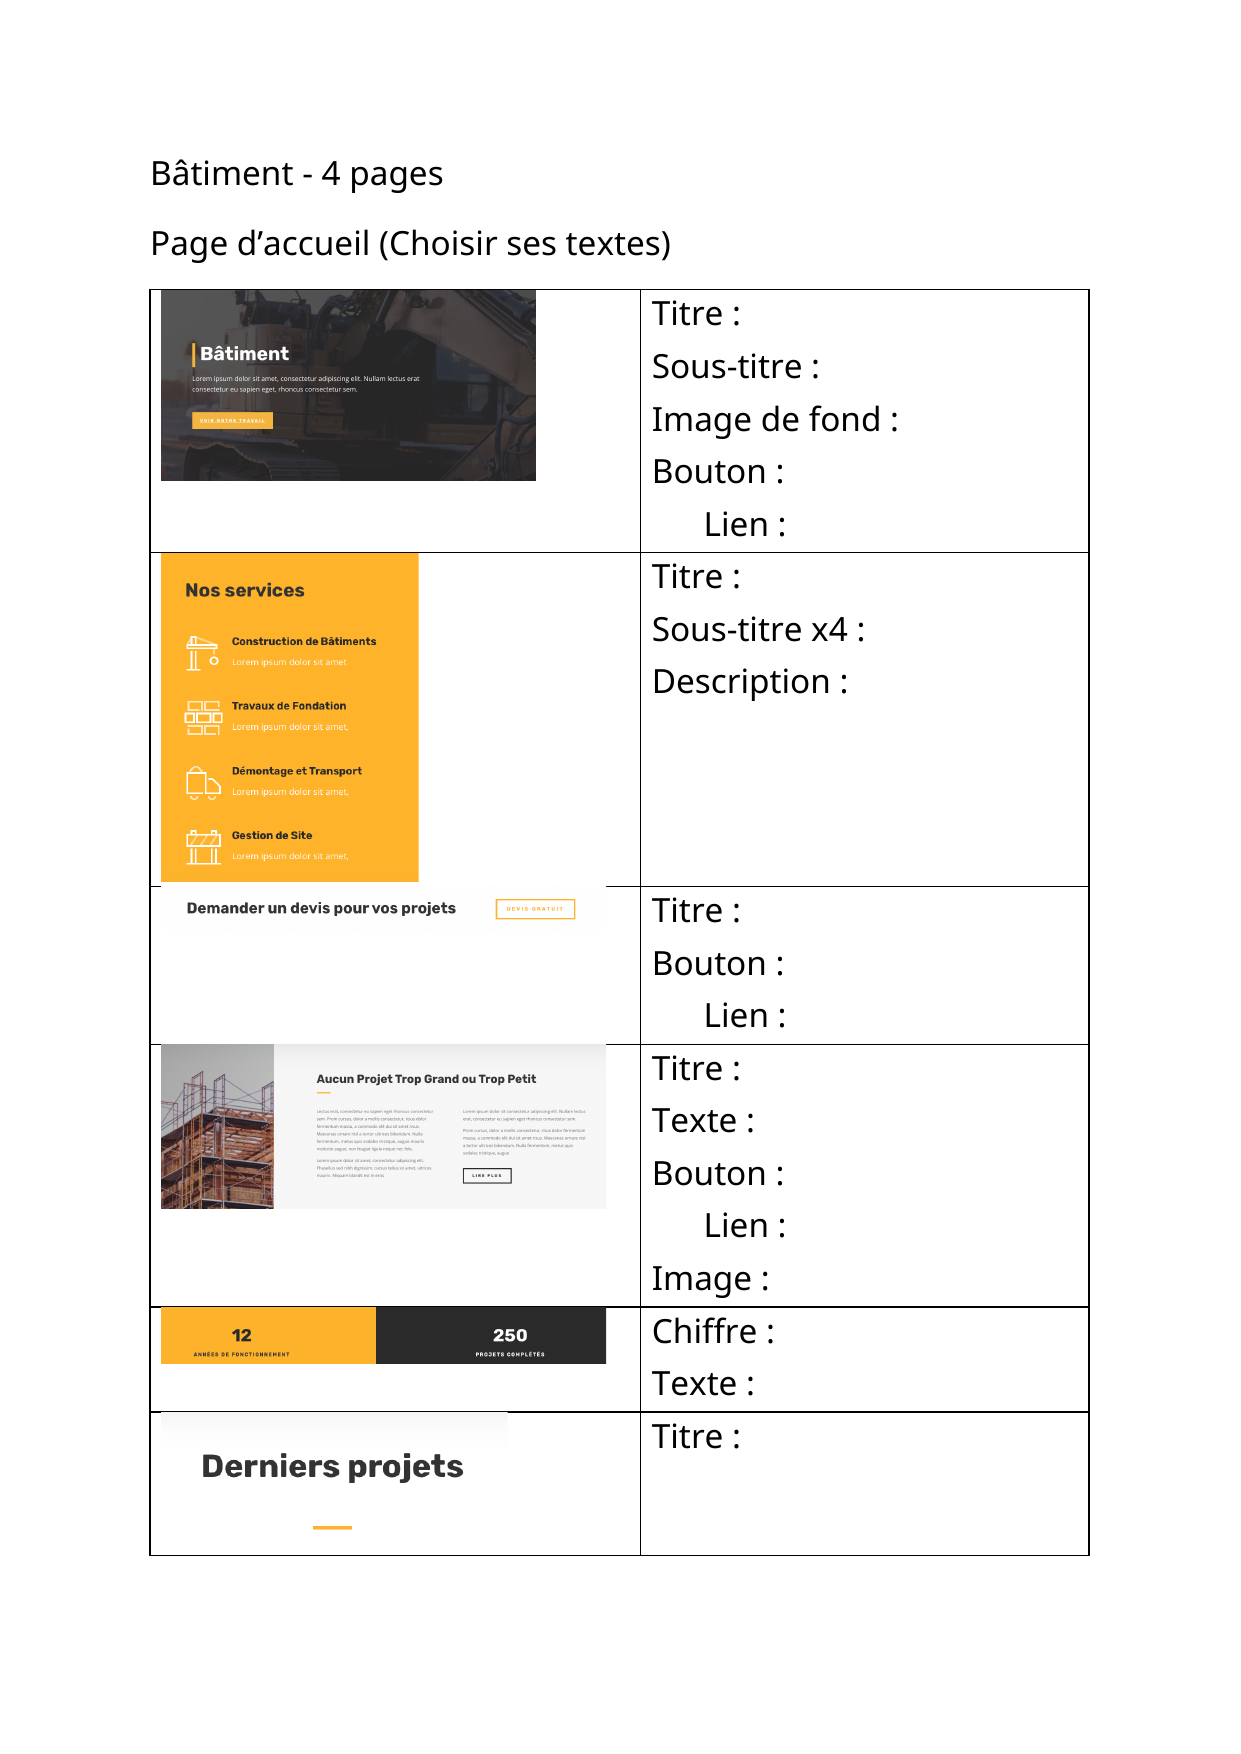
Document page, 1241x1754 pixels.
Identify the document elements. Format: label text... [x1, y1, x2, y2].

text Bâtiment - 4 pages [150, 150, 1090, 195]
table_cell [151, 1413, 640, 1554]
table_cell Titre : Bouton : Lien : [641, 887, 1088, 1043]
table_cell Chiffre : Texte : [641, 1308, 1088, 1411]
table_cell [151, 1308, 640, 1411]
table_cell [151, 887, 640, 1043]
text Page d’accueil (Choisir ses textes) [150, 219, 1090, 265]
table_cell Titre : Texte : Bouton : Lien : Image : [641, 1045, 1088, 1306]
table_header [151, 290, 640, 552]
table_cell Titre : [641, 1413, 1088, 1554]
table_header Titre : Sous-titre : Image de fond : Bouton : Lien : [641, 290, 1088, 552]
table_cell [151, 1045, 640, 1306]
table_cell [151, 553, 640, 886]
table_cell Titre : Sous-titre x4 : Description : [641, 553, 1088, 886]
